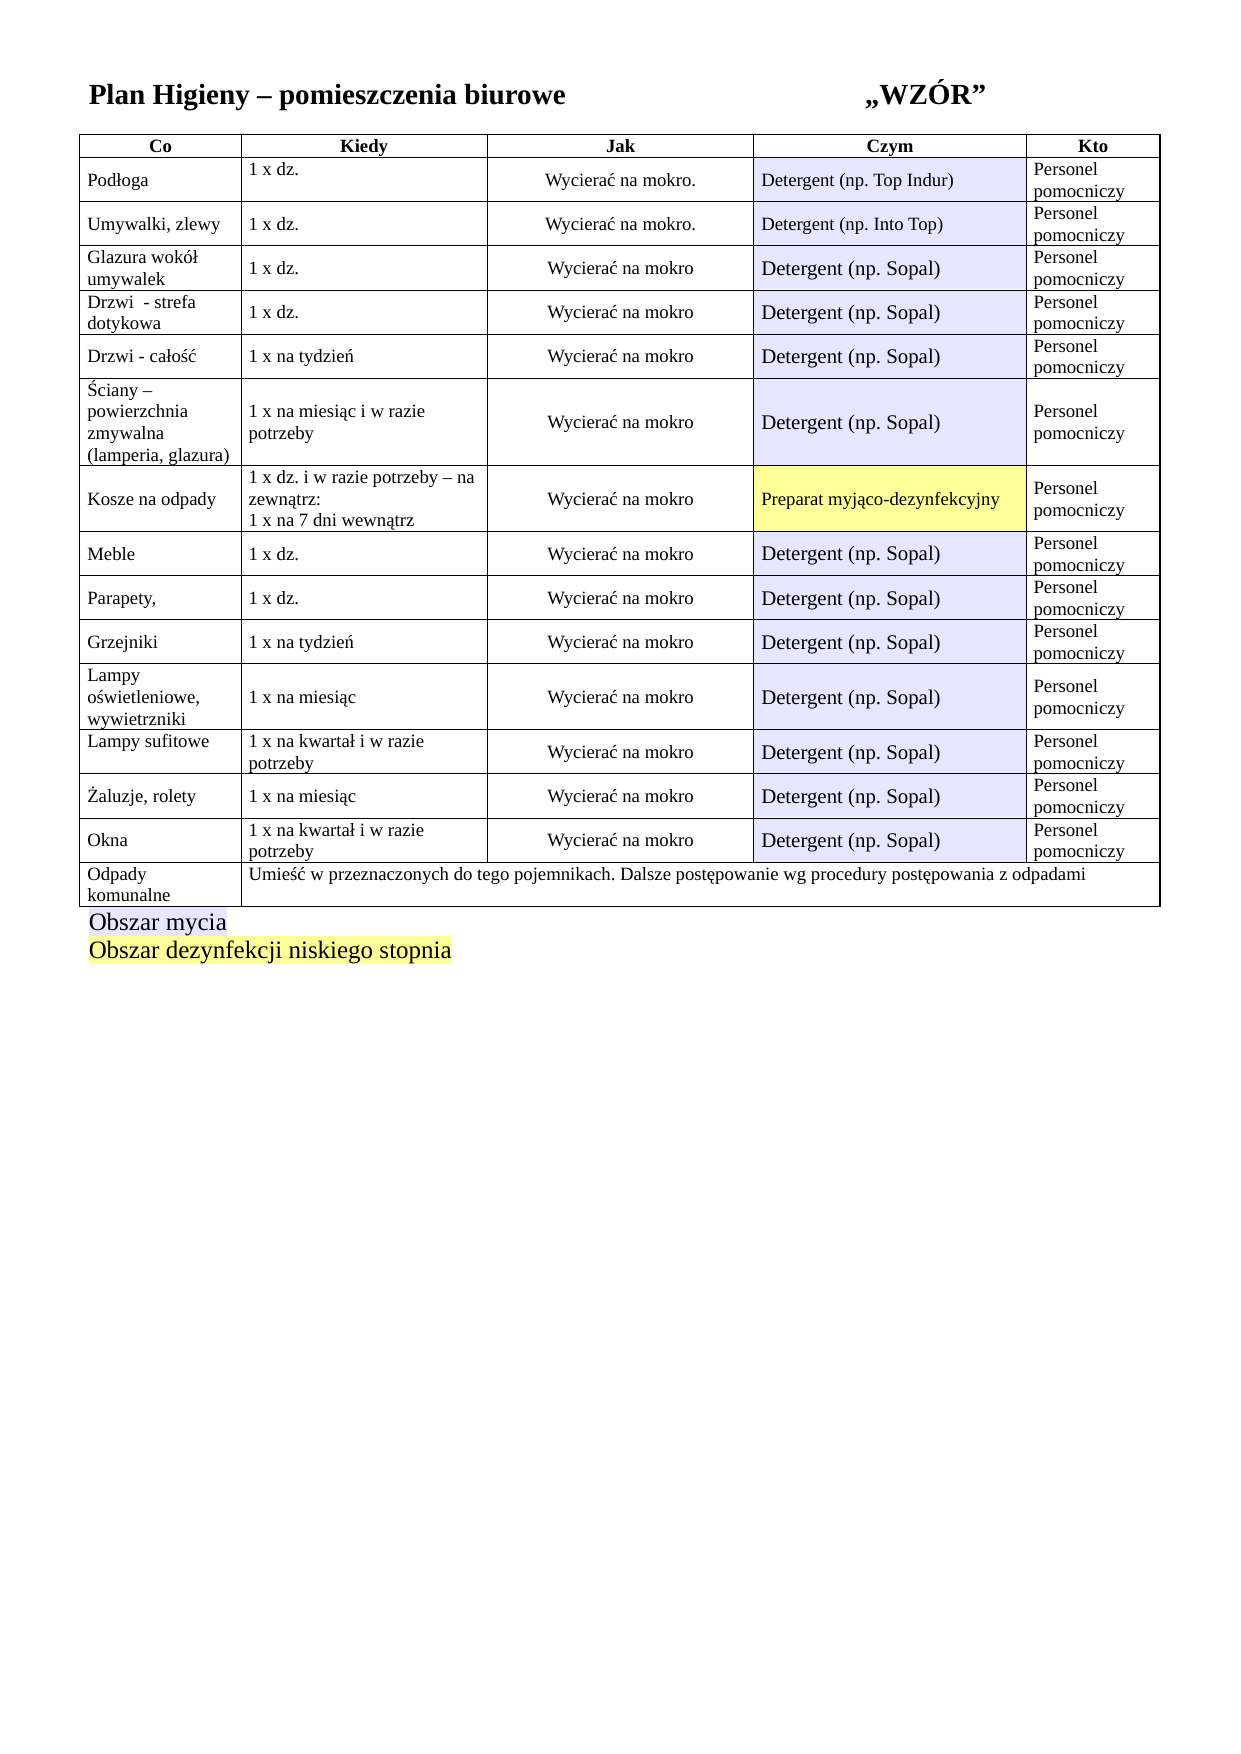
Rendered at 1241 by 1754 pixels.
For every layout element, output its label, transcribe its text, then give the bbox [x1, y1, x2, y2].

table_cell Personel pomocniczy [1027, 576, 1159, 619]
table_cell Okna [80, 819, 241, 862]
text Obszar dezynfekcji niskiego stopnia [88, 936, 1152, 964]
table_header Czym [754, 135, 1026, 157]
table_cell Parapety, [80, 576, 241, 619]
table_cell Detergent (np. Sopal) [754, 819, 1026, 862]
table_cell Lampy oświetleniowe, wywietrzniki [80, 664, 241, 729]
table_cell Kosze na odpady [80, 466, 241, 531]
table_cell Detergent (np. Sopal) [754, 379, 1026, 465]
table_cell Personel pomocniczy [1027, 819, 1159, 862]
table_header Kto [1027, 135, 1159, 157]
table_cell Personel pomocniczy [1027, 774, 1159, 817]
table_cell Detergent (np. Sopal) [754, 664, 1026, 729]
table_cell Umywalki, zlewy [80, 202, 241, 245]
table_cell Żaluzje, rolety [80, 774, 241, 817]
table_cell Personel pomocniczy [1027, 620, 1159, 663]
table_cell Wycierać na mokro [488, 620, 753, 663]
table_cell Meble [80, 532, 241, 575]
table_cell 1 x dz. [242, 158, 487, 201]
table_cell Drzwi - strefa dotykowa [80, 291, 241, 334]
table_cell Personel pomocniczy [1027, 158, 1159, 201]
subtitle Plan Higieny – pomieszczenia biurowe „WZÓR” [88, 77, 1152, 110]
table_cell Personel pomocniczy [1027, 532, 1159, 575]
table_cell Wycierać na mokro [488, 774, 753, 817]
table_cell 1 x dz. [242, 576, 487, 619]
table_header Jak [488, 135, 753, 157]
table_cell Wycierać na mokro [488, 291, 753, 334]
table_cell Wycierać na mokro [488, 819, 753, 862]
table_cell Personel pomocniczy [1027, 379, 1159, 465]
table_cell Detergent (np. Top Indur) [754, 158, 1026, 201]
table_cell Detergent (np. Sopal) [754, 774, 1026, 817]
table_cell Detergent (np. Into Top) [754, 202, 1026, 245]
table_cell Personel pomocniczy [1027, 202, 1159, 245]
table_cell Detergent (np. Sopal) [754, 335, 1026, 378]
table_cell Odpady komunalne [80, 863, 241, 906]
table_cell Detergent (np. Sopal) [754, 620, 1026, 663]
table_cell 1 x dz. [242, 532, 487, 575]
table_cell Wycierać na mokro. [488, 202, 753, 245]
table_cell Wycierać na mokro [488, 335, 753, 378]
table_cell Wycierać na mokro [488, 664, 753, 729]
table_cell Personel pomocniczy [1027, 246, 1159, 289]
table_cell Detergent (np. Sopal) [754, 576, 1026, 619]
table_cell Wycierać na mokro [488, 576, 753, 619]
table_cell 1 x na miesiąc i w razie potrzeby [242, 379, 487, 465]
table_cell 1 x na miesiąc [242, 664, 487, 729]
table_cell 1 x na tydzień [242, 335, 487, 378]
table_cell Personel pomocniczy [1027, 291, 1159, 334]
table_cell Detergent (np. Sopal) [754, 246, 1026, 289]
table_cell Personel pomocniczy [1027, 335, 1159, 378]
table_cell 1 x na tydzień [242, 620, 487, 663]
table_cell Preparat myjąco-dezynfekcyjny [754, 466, 1026, 531]
table_cell 1 x dz. [242, 202, 487, 245]
table_cell Glazura wokół umywalek [80, 246, 241, 289]
table_cell 1 x na kwartał i w razie potrzeby [242, 819, 487, 862]
table_cell 1 x dz. [242, 291, 487, 334]
table_cell Ściany – powierzchnia zmywalna (lamperia, glazura) [80, 379, 241, 465]
table_cell Umieść w przeznaczonych do tego pojemnikach. Dalsze postępowanie wg procedury postępowania z odpadami [242, 863, 1159, 906]
table_cell Grzejniki [80, 620, 241, 663]
table_header Co [80, 135, 241, 157]
table_cell Drzwi - całość [80, 335, 241, 378]
table_cell Detergent (np. Sopal) [754, 532, 1026, 575]
table_cell Personel pomocniczy [1027, 664, 1159, 729]
table_cell 1 x dz. i w razie potrzeby – na zewnątrz: 1 x na 7 dni wewnątrz [242, 466, 487, 531]
table_cell Detergent (np. Sopal) [754, 291, 1026, 334]
table_header Kiedy [242, 135, 487, 157]
table_cell Wycierać na mokro [488, 246, 753, 289]
table_cell Wycierać na mokro [488, 466, 753, 531]
table_cell Wycierać na mokro [488, 532, 753, 575]
table_cell Lampy sufitowe [80, 730, 241, 773]
table_cell Wycierać na mokro. [488, 158, 753, 201]
table_cell Podłoga [80, 158, 241, 201]
table_cell Personel pomocniczy [1027, 730, 1159, 773]
table_cell 1 x na miesiąc [242, 774, 487, 817]
table_cell Wycierać na mokro [488, 379, 753, 465]
table_cell 1 x na kwartał i w razie potrzeby [242, 730, 487, 773]
table_cell Wycierać na mokro [488, 730, 753, 773]
table_cell 1 x dz. [242, 246, 487, 289]
table_cell Detergent (np. Sopal) [754, 730, 1026, 773]
table_cell Personel pomocniczy [1027, 466, 1159, 531]
text Obszar mycia [88, 907, 1152, 936]
